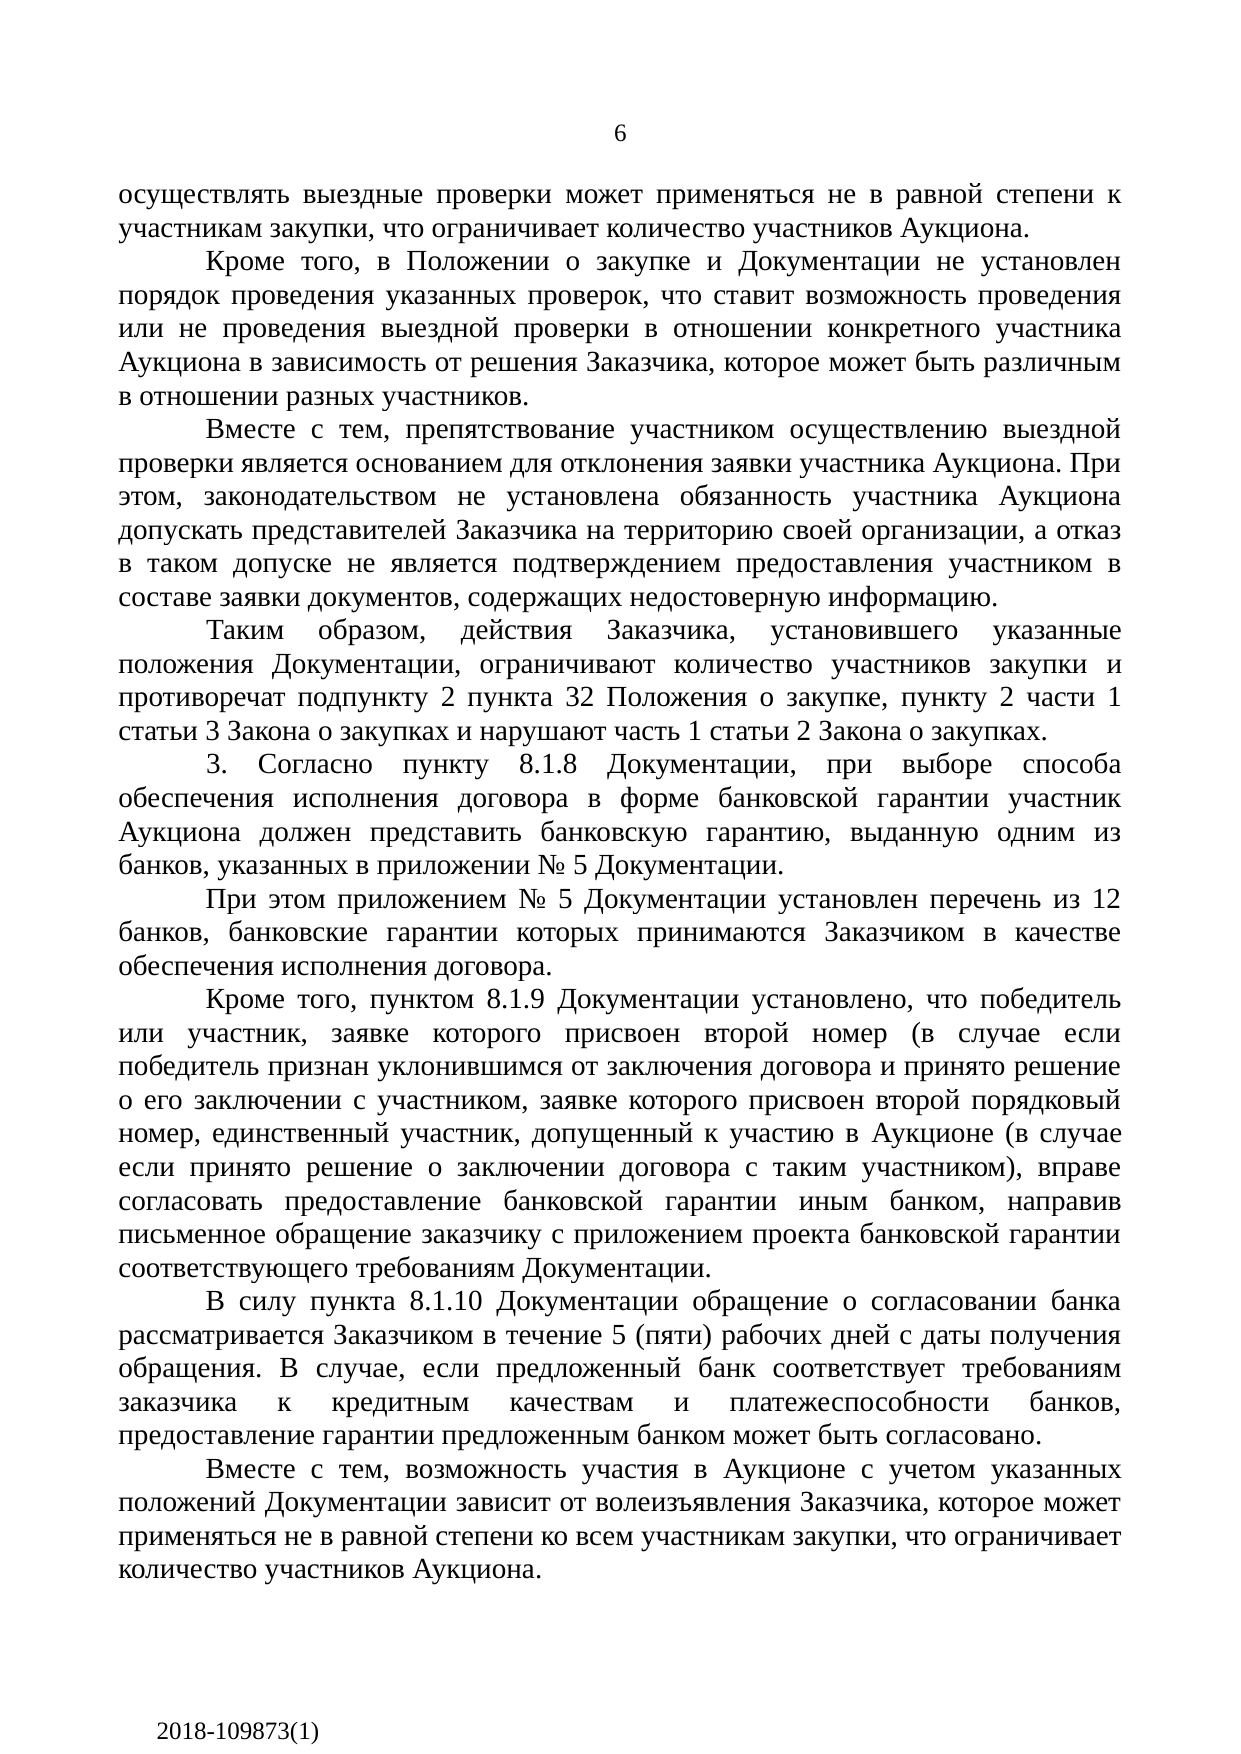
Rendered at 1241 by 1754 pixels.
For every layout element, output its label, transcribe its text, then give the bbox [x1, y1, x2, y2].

text 3. Согласно пункту 8.1.8 Документации, при выборе способа обеспечения исполнения договора в форме банковской гарантии участник Аукциона должен представить банковскую гарантию, выданную одним из банков, указанных в приложении № 5 Документации. [118, 747, 1122, 881]
text Кроме того, в Положении о закупке и Документации не установлен порядок проведения указанных проверок, что ставит возможность проведения или не проведения выездной проверки в отношении конкретного участника Аукциона в зависимость от решения Заказчика, которое может быть различным в отношении разных участников. [118, 243, 1122, 411]
text Кроме того, пунктом 8.1.9 Документации установлено, что победитель или участник, заявке которого присвоен второй номер (в случае если победитель признан уклонившимся от заключения договора и принято решение о его заключении с участником, заявке которого присвоен второй порядковый номер, единственный участник, допущенный к участию в Аукционе (в случае если принято решение о заключении договора с таким участником), вправе согласовать предоставление банковской гарантии иным банком, направив письменное обращение заказчику с приложением проекта банковской гарантии соответствующего требованиям Документации. [118, 981, 1122, 1283]
text В силу пункта 8.1.10 Документации обращение о согласовании банка рассматривается Заказчиком в течение 5 (пяти) рабочих дней с даты получения обращения. В случае, если предложенный банк соответствует требованиям заказчика к кредитным качествам и платежеспособности банков, предоставление гарантии предложенным банком может быть согласовано. [118, 1283, 1122, 1451]
text осуществлять выездные проверки может применяться не в равной степени к участникам закупки, что ограничивает количество участников Аукциона. [118, 176, 1122, 243]
text При этом приложением № 5 Документации установлен перечень из 12 банков, банковские гарантии которых принимаются Заказчиком в качестве обеспечения исполнения договора. [118, 881, 1122, 981]
text Вместе с тем, препятствование участником осуществлению выездной проверки является основанием для отклонения заявки участника Аукциона. При этом, законодательством не установлена обязанность участника Аукциона допускать представителей Заказчика на территорию своей организации, а отказ в таком допуске не является подтверждением предоставления участником в составе заявки документов, содержащих недостоверную информацию. [118, 411, 1122, 612]
text Вместе с тем, возможность участия в Аукционе с учетом указанных положений Документации зависит от волеизъявления Заказчика, которое может применяться не в равной степени ко всем участникам закупки, что ограничивает количество участников Аукциона. [118, 1451, 1122, 1585]
text Таким образом, действия Заказчика, установившего указанные положения Документации, ограничивают количество участников закупки и противоречат подпункту 2 пункта 32 Положения о закупке, пункту 2 части 1 статьи 3 Закона о закупках и нарушают часть 1 статьи 2 Закона о закупках. [118, 612, 1122, 747]
